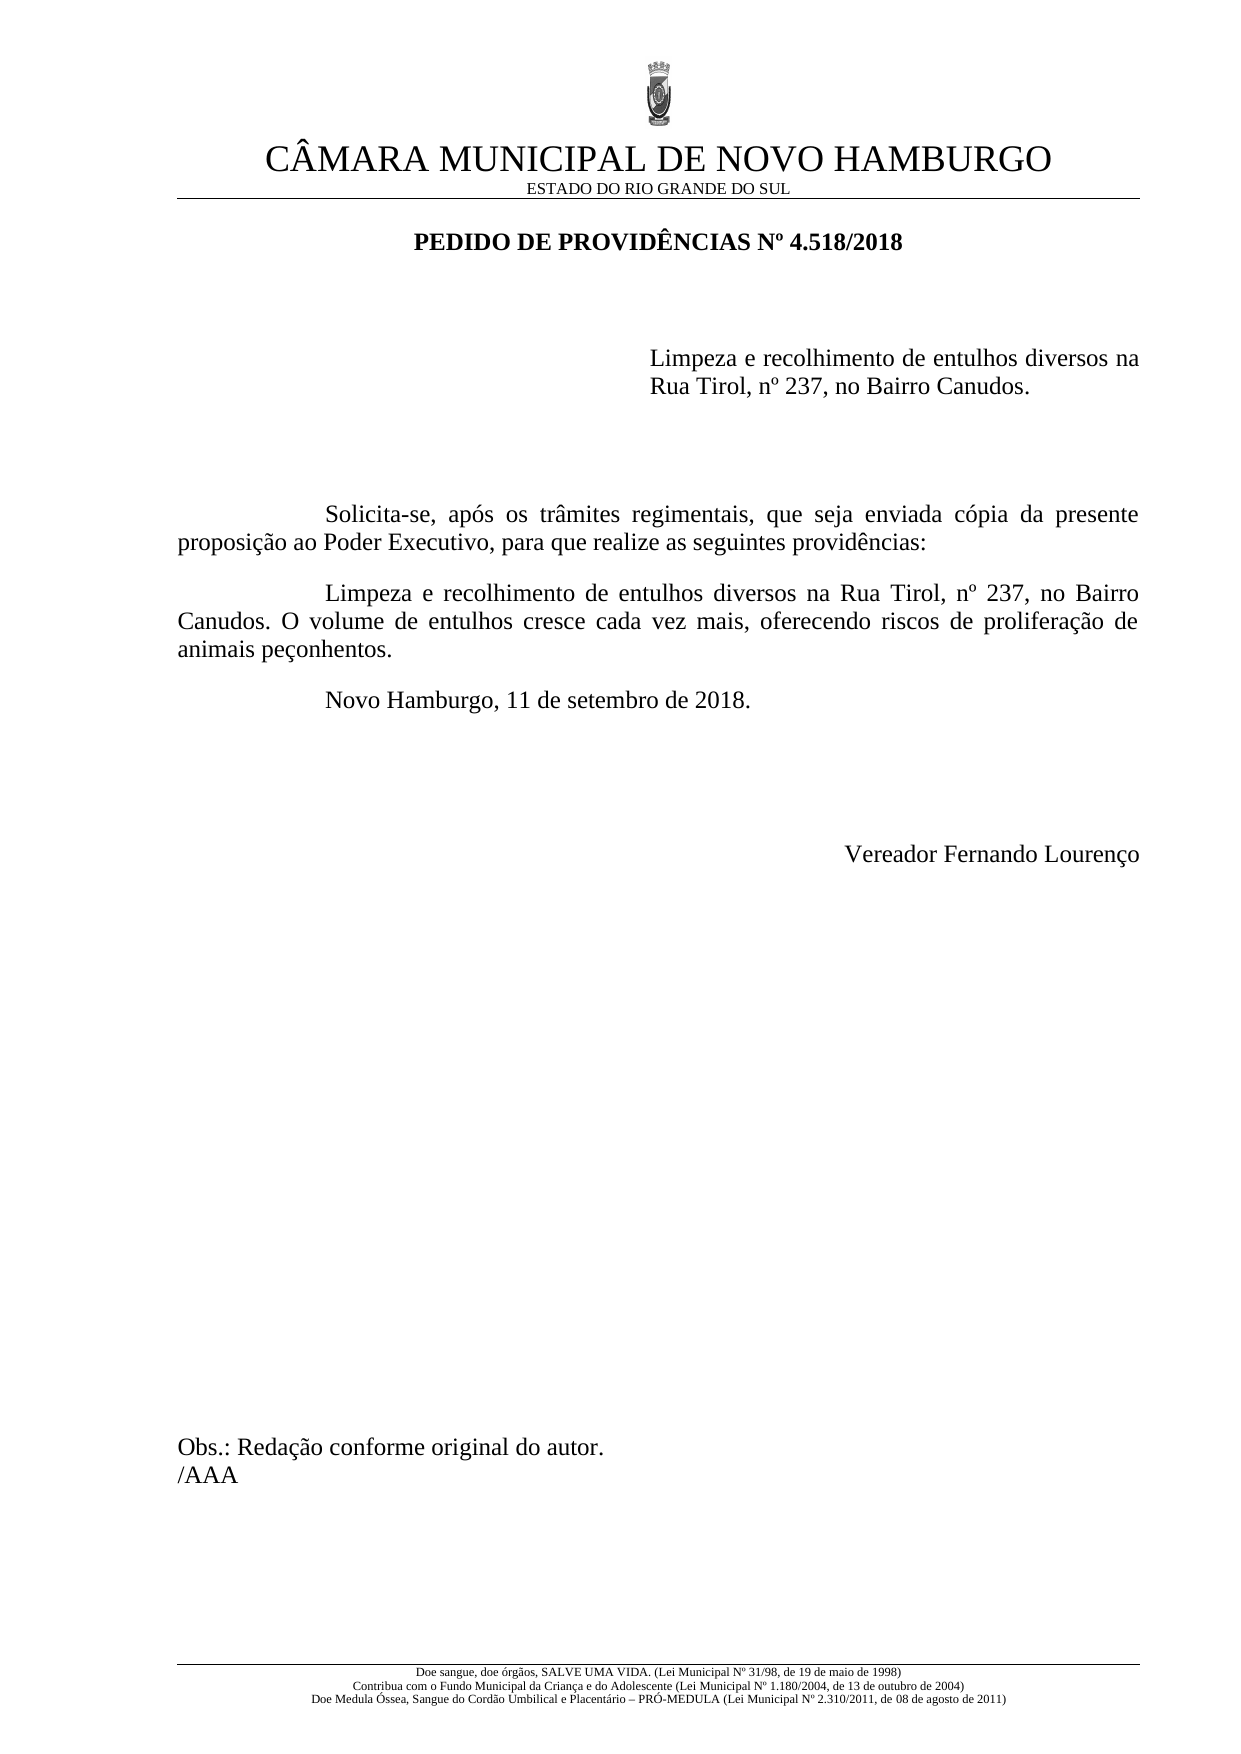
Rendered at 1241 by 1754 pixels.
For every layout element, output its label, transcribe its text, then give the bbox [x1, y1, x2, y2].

text Vereador Fernando Lourenço [177, 840, 1140, 867]
text Limpeza e recolhimento de entulhos diversos na Rua Tirol, nº 237, no Bairro Canudos. [649, 344, 1140, 400]
text Solicita-se, após os trâmites regimentais, que seja enviada cópia da presente proposição ao Poder Executivo, para que realize as seguintes providências: [177, 500, 1140, 556]
text /AAA [177, 1461, 1140, 1489]
text Obs.: Redação conforme original do autor. [177, 1433, 1140, 1461]
text PEDIDO DE PROVIDÊNCIAS Nº 4.518/2018 [177, 228, 1140, 256]
text Novo Hamburgo, 11 de setembro de 2018. [177, 686, 1140, 714]
text Limpeza e recolhimento de entulhos diversos na Rua Tirol, nº 237, no Bairro Canudos. O volume de entulhos cresce cada vez mais, oferecendo riscos de proliferação de animais peçonhentos. [177, 579, 1140, 662]
